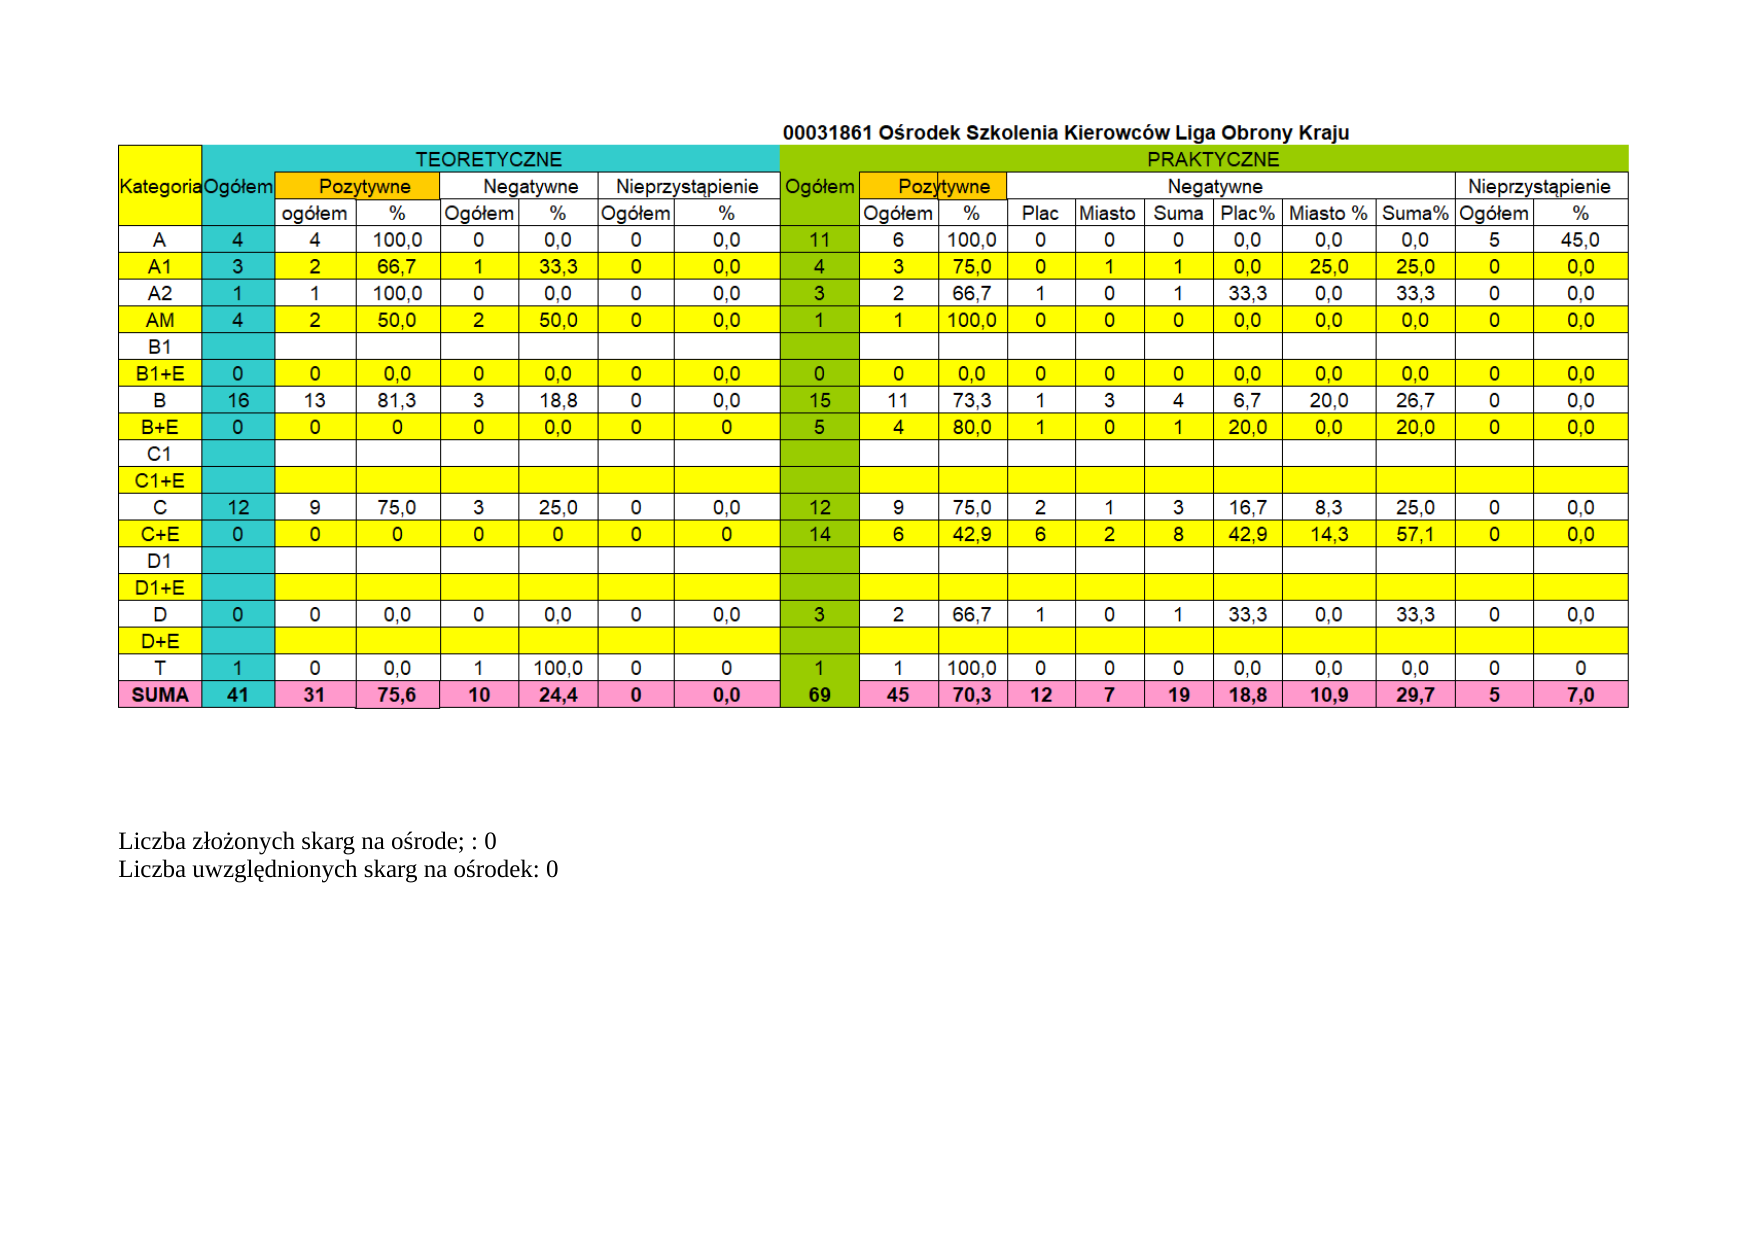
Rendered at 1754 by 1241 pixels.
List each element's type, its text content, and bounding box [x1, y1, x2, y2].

picture [118, 118, 1636, 711]
text Liczba złożonych skarg na ośrode; : 0 [118, 826, 1636, 854]
text Liczba uwzględnionych skarg na ośrodek: 0 [118, 854, 1636, 883]
